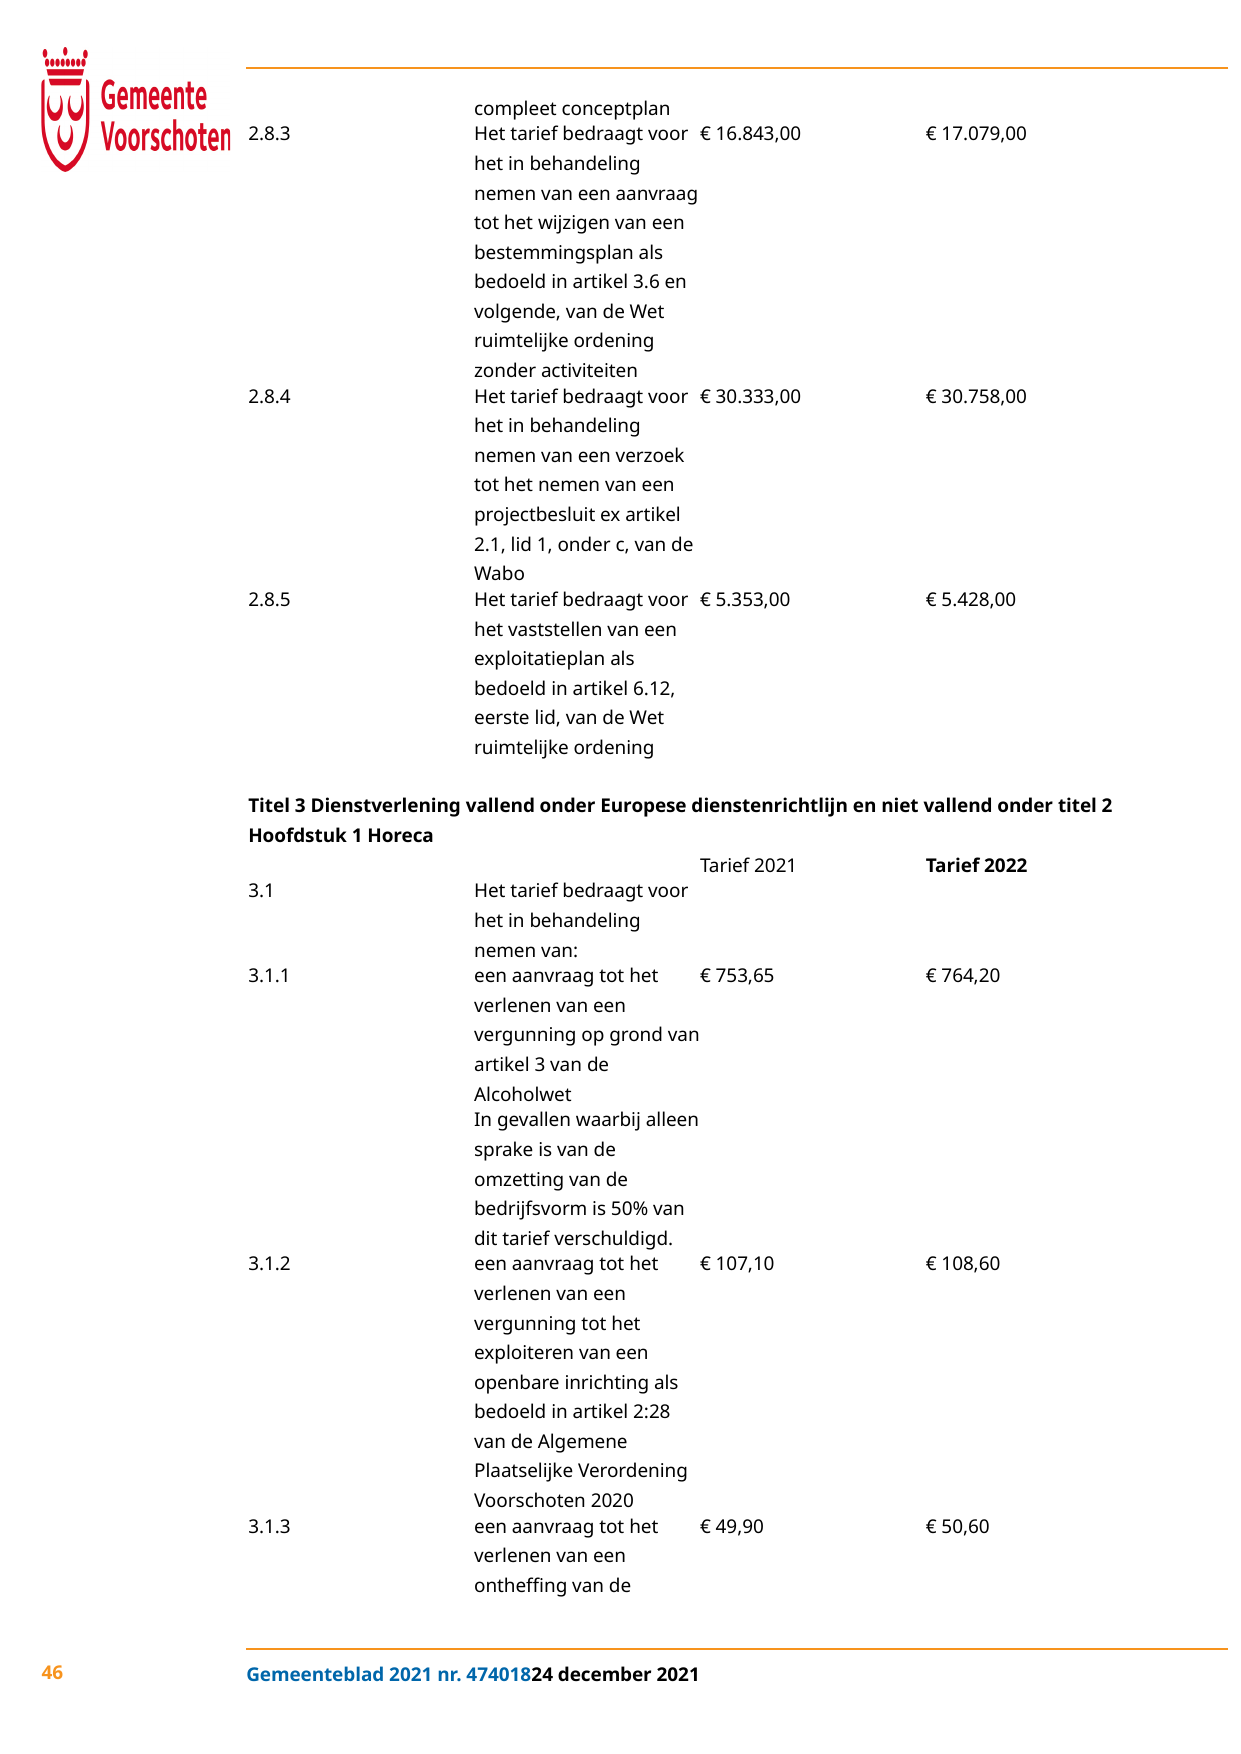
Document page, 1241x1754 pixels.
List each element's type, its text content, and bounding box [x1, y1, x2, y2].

table_cell [700, 878, 926, 962]
table_cell [700, 95, 926, 121]
table_cell Het tarief bedraagt voor het in behandeling nemen van een aanvraag tot het wijzigen van een bestemmingsplan als bedoeld in artikel 3.6 en volgende, van de Wet ruimtelijke ordening zonder activiteiten [474, 121, 700, 383]
table_header Tarief 2021 [700, 852, 926, 878]
table_cell € 107,10 [700, 1251, 926, 1513]
table_cell € 49,90 [700, 1513, 926, 1598]
table_cell [248, 1107, 474, 1251]
table_cell 3.1.3 [248, 1513, 474, 1598]
table_cell een aanvraag tot het verlenen van een ontheffing van de [474, 1513, 700, 1598]
table_cell compleet conceptplan [474, 95, 700, 121]
table_cell [700, 1107, 926, 1251]
table_cell [926, 1107, 1152, 1251]
text Titel 3 Dienstverlening vallend onder Europese dienstenrichtlijn en niet vallend onder titel 2 [248, 793, 1152, 818]
table_cell 3.1.2 [248, 1251, 474, 1513]
table_cell € 5.428,00 [926, 586, 1152, 760]
table_cell € 764,20 [926, 963, 1152, 1107]
table_cell In gevallen waarbij alleen sprake is van de omzetting van de bedrijfsvorm is 50% van dit tarief verschuldigd. [474, 1107, 700, 1251]
table_header [474, 852, 700, 878]
table_cell € 108,60 [926, 1251, 1152, 1513]
picture [41, 47, 231, 172]
table_cell € 16.843,00 [700, 121, 926, 383]
table_cell Het tarief bedraagt voor het vaststellen van een exploitatieplan als bedoeld in artikel 6.12, eerste lid, van de Wet ruimtelijke ordening [474, 586, 700, 760]
table_cell een aanvraag tot het verlenen van een vergunning op grond van artikel 3 van de Alcoholwet [474, 963, 700, 1107]
table_cell Het tarief bedraagt voor het in behandeling nemen van: [474, 878, 700, 962]
table_cell [248, 95, 474, 121]
table_cell 2.8.5 [248, 586, 474, 760]
table_cell [926, 878, 1152, 962]
table_cell € 30.758,00 [926, 383, 1152, 586]
table_cell 2.8.4 [248, 383, 474, 586]
table_cell € 753,65 [700, 963, 926, 1107]
table_cell € 50,60 [926, 1513, 1152, 1598]
table_cell € 5.353,00 [700, 586, 926, 760]
table_cell € 17.079,00 [926, 121, 1152, 383]
table_cell 3.1.1 [248, 963, 474, 1107]
table_cell een aanvraag tot het verlenen van een vergunning tot het exploiteren van een openbare inrichting als bedoeld in artikel 2:28 van de Algemene Plaatselijke Verordening Voorschoten 2020 [474, 1251, 700, 1513]
table_cell 2.8.3 [248, 121, 474, 383]
table_cell Het tarief bedraagt voor het in behandeling nemen van een verzoek tot het nemen van een projectbesluit ex artikel 2.1, lid 1, onder c, van de Wabo [474, 383, 700, 586]
table_header [248, 852, 474, 878]
table_cell € 30.333,00 [700, 383, 926, 586]
table_cell 3.1 [248, 878, 474, 962]
table_cell [926, 95, 1152, 121]
text Hoofdstuk 1 Horeca [248, 822, 1152, 848]
table_header Tarief 2022 [926, 852, 1152, 878]
